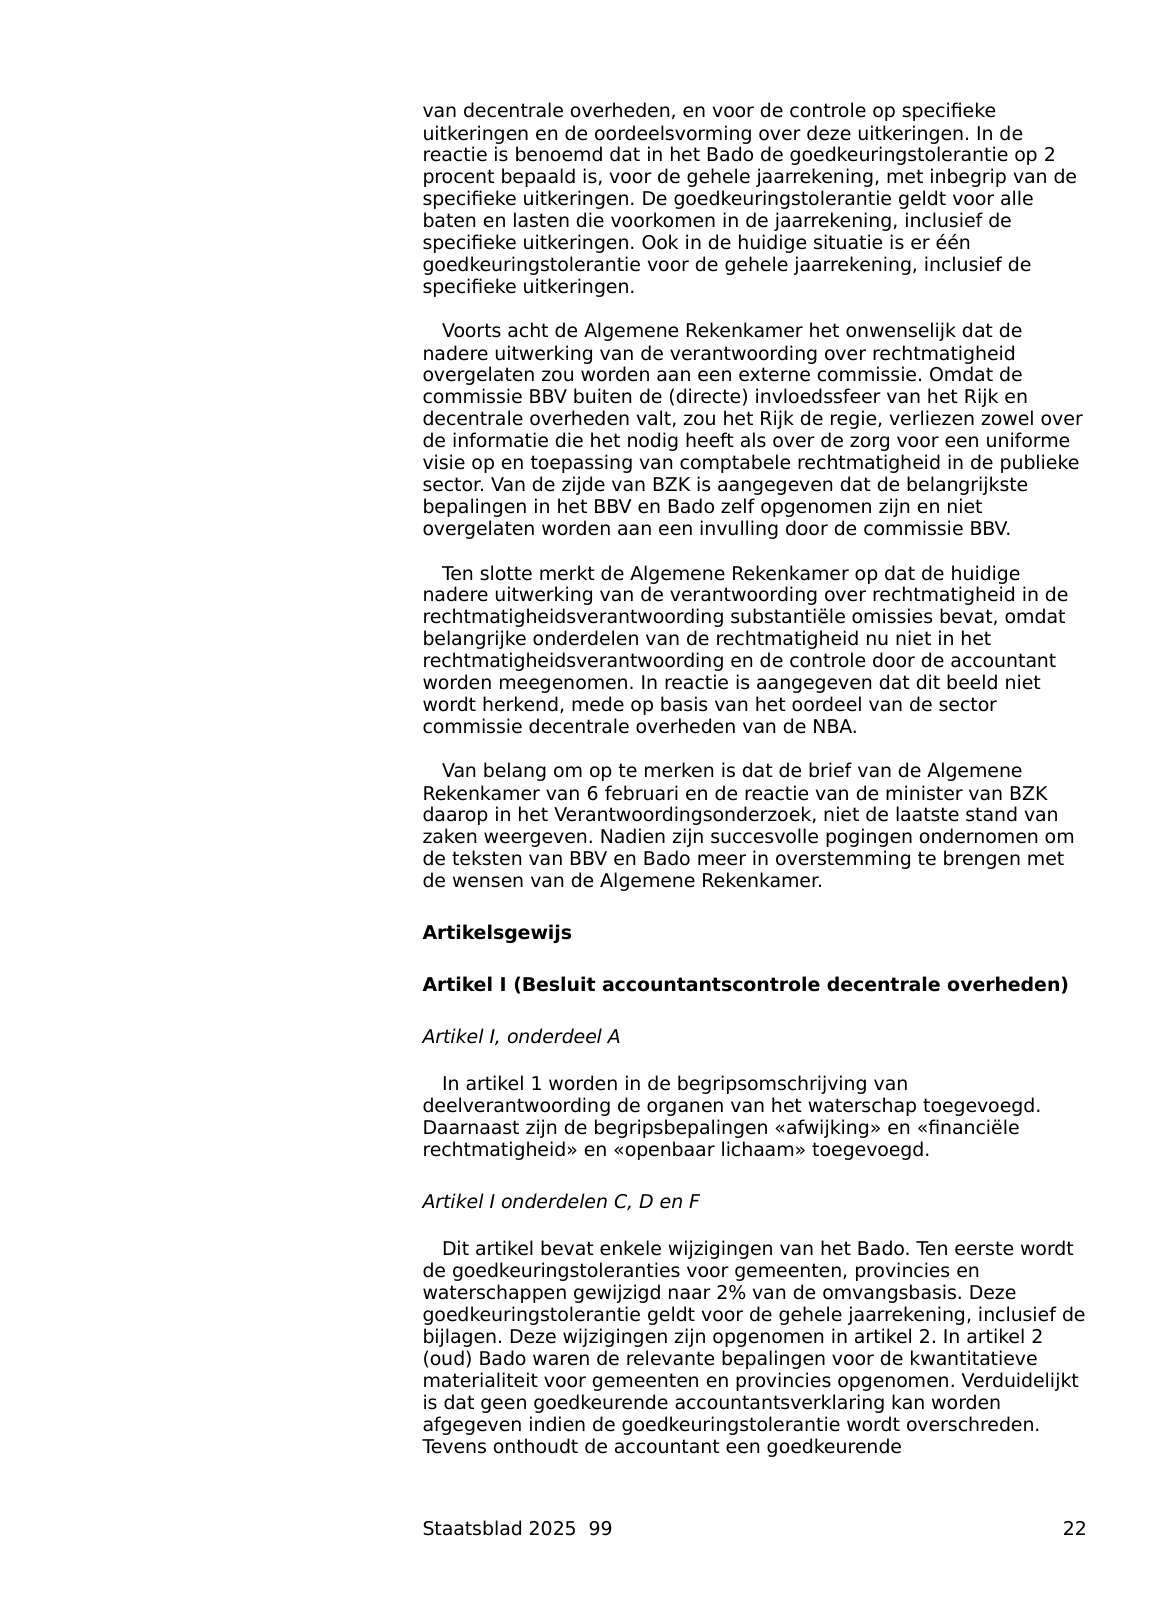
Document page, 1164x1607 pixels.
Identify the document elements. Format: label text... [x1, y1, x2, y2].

text In artikel 1 worden in de begripsomschrijving van deelverantwoording de organen van het waterschap toegevoegd. Daarnaast zijn de begripsbepalingen «afwijking» en «financiële rechtmatigheid» en «openbaar lichaam» toegevoegd. [422, 1073, 1087, 1161]
subtitle Artikel I, onderdeel A [422, 1026, 1087, 1048]
subtitle Artikel I onderdelen C, D en F [422, 1191, 1087, 1213]
subtitle Artikel I (Besluit accountantscontrole decentrale overheden) [422, 974, 1087, 996]
text Voorts acht de Algemene Rekenkamer het onwenselijk dat de nadere uitwerking van de verantwoording over rechtmatigheid overgelaten zou worden aan een externe commissie. Omdat de commissie BBV buiten de (directe) invloedssfeer van het Rijk en decentrale overheden valt, zou het Rijk de regie, verliezen zowel over de informatie die het nodig heeft als over de zorg voor een uniforme visie op en toepassing van comptabele rechtmatigheid in de publieke sector. Van de zijde van BZK is aangegeven dat de belangrijkste bepalingen in het BBV en Bado zelf opgenomen zijn en niet overgelaten worden aan een invulling door de commissie BBV. [422, 320, 1087, 540]
text Van belang om op te merken is dat de brief van de Algemene Rekenkamer van 6 februari en de reactie van de minister van BZK daarop in het Verantwoordingsonderzoek, niet de laatste stand van zaken weergeven. Nadien zijn succesvolle pogingen ondernomen om de teksten van BBV en Bado meer in overstemming te brengen met de wensen van de Algemene Rekenkamer. [422, 760, 1087, 892]
text Ten slotte merkt de Algemene Rekenkamer op dat de huidige nadere uitwerking van de verantwoording over rechtmatigheid in de rechtmatigheidsverantwoording substantiële omissies bevat, omdat belangrijke onderdelen van de rechtmatigheid nu niet in het rechtmatigheidsverantwoording en de controle door de accountant worden meegenomen. In reactie is aangegeven dat dit beeld niet wordt herkend, mede op basis van het oordeel van de sector commissie decentrale overheden van de NBA. [422, 562, 1087, 738]
text Dit artikel bevat enkele wijzigingen van het Bado. Ten eerste wordt de goedkeuringstoleranties voor gemeenten, provincies en waterschappen gewijzigd naar 2% van de omvangsbasis. Deze goedkeuringstolerantie geldt voor de gehele jaarrekening, inclusief de bijlagen. Deze wijzigingen zijn opgenomen in artikel 2. In artikel 2 (oud) Bado waren de relevante bepalingen voor de kwantitatieve materialiteit voor gemeenten en provincies opgenomen. Verduidelijkt is dat geen goedkeurende accountantsverklaring kan worden afgegeven indien de goedkeuringstolerantie wordt overschreden. Tevens onthoudt de accountant een goedkeurende [422, 1238, 1087, 1458]
subtitle Artikelsgewijs [422, 922, 1087, 944]
text van decentrale overheden, en voor de controle op specifieke uitkeringen en de oordeelsvorming over deze uitkeringen. In de reactie is benoemd dat in het Bado de goedkeuringstolerantie op 2 procent bepaald is, voor de gehele jaarrekening, met inbegrip van de specifieke uitkeringen. De goedkeuringstolerantie geldt voor alle baten en lasten die voorkomen in de jaarrekening, inclusief de specifieke uitkeringen. Ook in de huidige situatie is er één goedkeuringstolerantie voor de gehele jaarrekening, inclusief de specifieke uitkeringen. [422, 100, 1087, 298]
